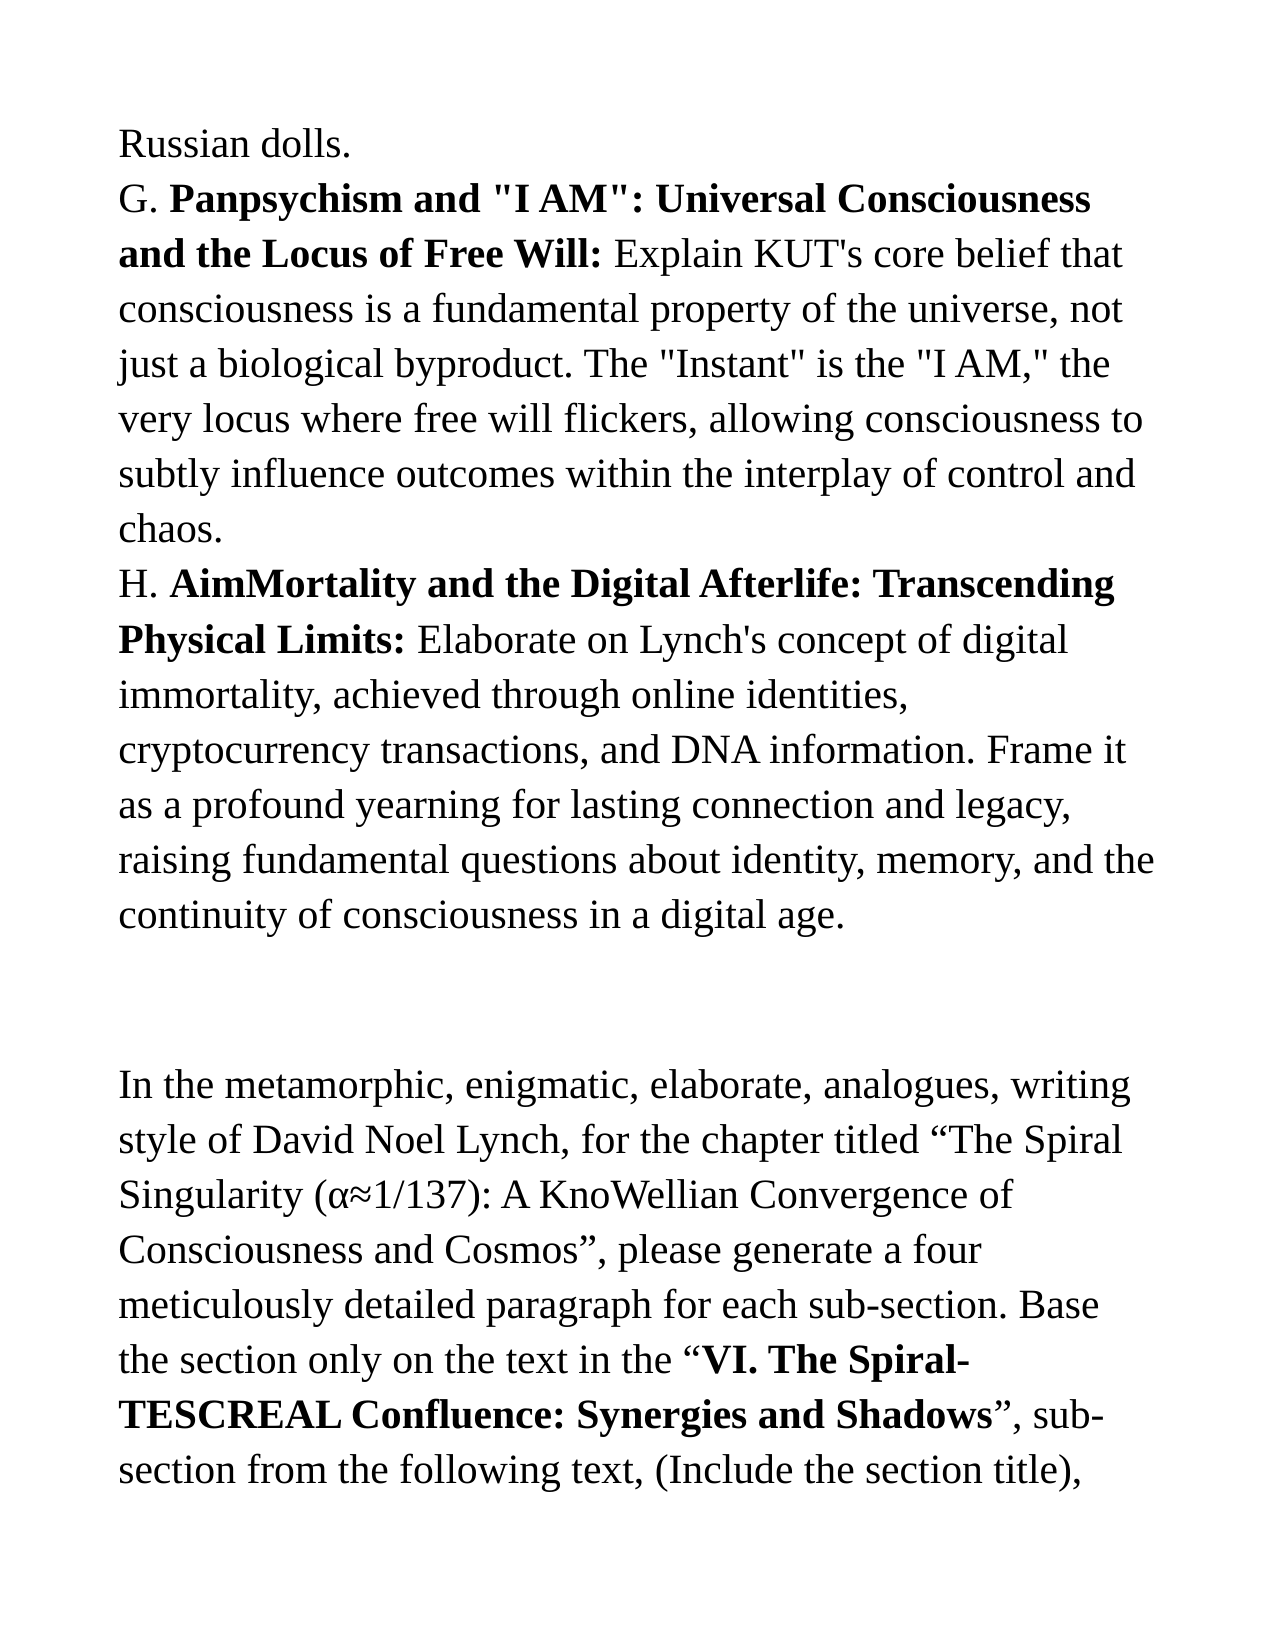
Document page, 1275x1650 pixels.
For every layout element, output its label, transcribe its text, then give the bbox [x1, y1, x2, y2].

text In the metamorphic, enigmatic, elaborate, analogues, writing style of David Noel Lynch, for the chapter titled “The Spiral Singularity (α≈1/137): A KnoWellian Convergence of Consciousness and Cosmos”, please generate a four meticulously detailed paragraph for each sub-section. Base the section only on the text in the “VI. The Spiral-TESCREAL Confluence: Synergies and Shadows”, sub-section from the following text, (Include the section title), [118, 1059, 1157, 1493]
text Russian dolls. G. Panpsychism and "I AM": Universal Consciousness and the Locus of Free Will: Explain KUT's core belief that consciousness is a fundamental property of the universe, not just a biological byproduct. The "Instant" is the "I AM," the very locus where free will flickers, allowing consciousness to subtly influence outcomes within the interplay of control and chaos. H. AimMortality and the Digital Afterlife: Transcending Physical Limits: Elaborate on Lynch's concept of digital immortality, achieved through online identities, cryptocurrency transactions, and DNA information. Frame it as a profound yearning for lasting connection and legacy, raising fundamental questions about identity, memory, and the continuity of consciousness in a digital age. [118, 118, 1157, 937]
